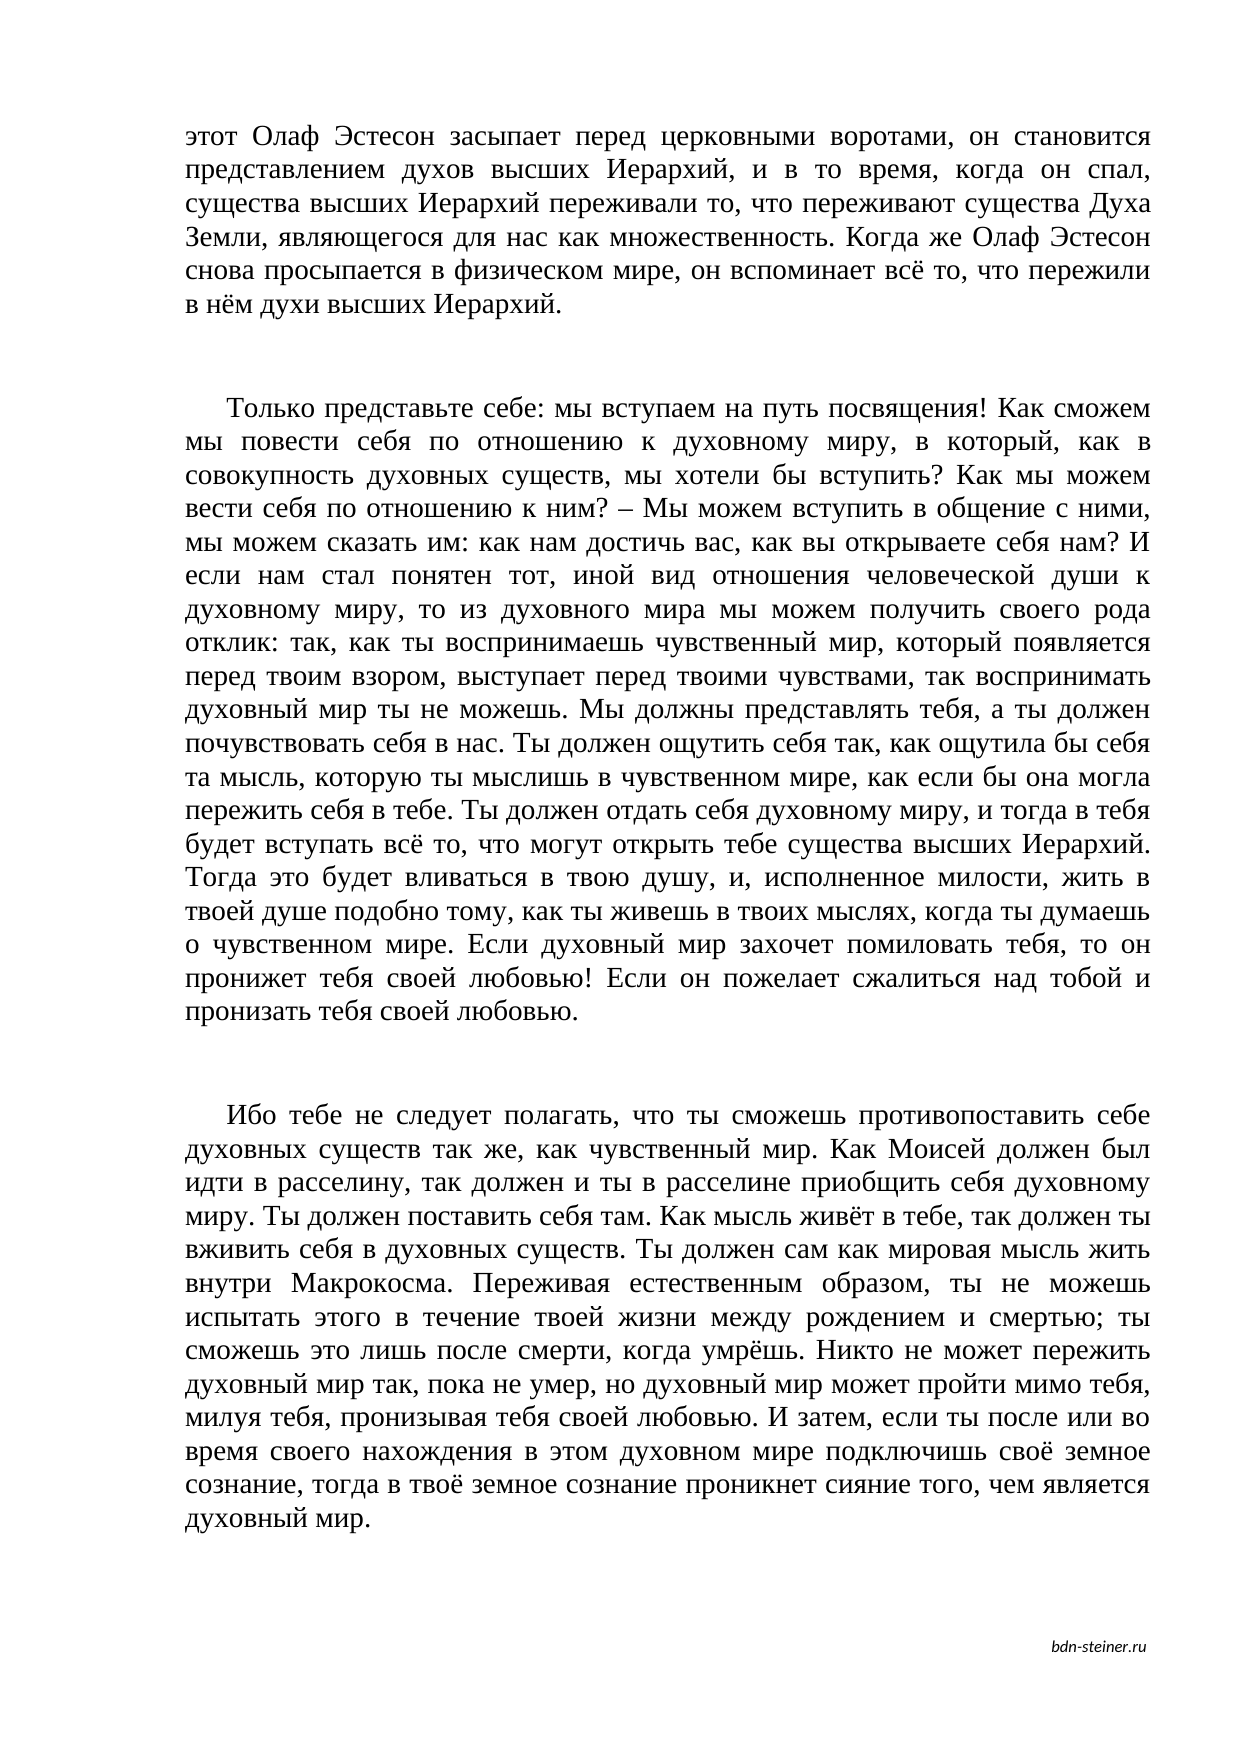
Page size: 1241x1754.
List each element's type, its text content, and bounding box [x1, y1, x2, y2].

text Ибо тебе не следует полагать, что ты сможешь противопоставить себе духовных существ так же, как чувственный мир. Как Моисей должен был идти в расселину, так должен и ты в расселине приобщить себя духовному миру. Ты должен поставить себя там. Как мысль живёт в тебе, так должен ты вживить себя в духовных существ. Ты должен сам как мировая мысль жить внутри Макрокосма. Переживая естественным образом, ты не можешь испытать этого в течение твоей жизни между рождением и смертью; ты сможешь это лишь после смерти, когда умрёшь. Никто не может пережить духовный мир так, пока не умер, но духовный мир может пройти мимо тебя, милуя тебя, пронизывая тебя своей любовью. И затем, если ты после или во время своего нахождения в этом духовном мире подключишь своё земное сознание, тогда в твоё земное сознание проникнет сияние того, чем является духовный мир. [185, 1097, 1152, 1533]
text этот Олаф Эстесон засыпает перед церковными воротами, он становится представлением духов высших Иерархий, и в то время, когда он спал, существа высших Иерархий переживали то, что переживают существа Духа Земли, являющегося для нас как множественность. Когда же Олаф Эстесон снова просыпается в физическом мире, он вспоминает всё то, что пережили в нём духи высших Иерархий. [185, 118, 1152, 319]
text Только представьте себе: мы вступаем на путь посвящения! Как сможем мы повести себя по отношению к духовному миру, в который, как в совокупность духовных существ, мы хотели бы вступить? Как мы можем вести себя по отношению к ним? – Мы можем вступить в общение с ними, мы можем сказать им: как нам достичь вас, как вы открываете себя нам? И если нам стал понятен тот, иной вид отношения человеческой души к духовному миру, то из духовного мира мы можем получить своего рода отклик: так, как ты воспринимаешь чувственный мир, который появляется перед твоим взором, выступает перед твоими чувствами, так воспринимать духовный мир ты не можешь. Мы должны представлять тебя, а ты должен почувствовать себя в нас. Ты должен ощутить себя так, как ощутила бы себя та мысль, которую ты мыслишь в чувственном мире, как если бы она могла пережить себя в тебе. Ты должен отдать себя духовному миру, и тогда в тебя будет вступать всё то, что могут открыть тебе существа высших Иерархий. Тогда это будет вливаться в твою душу, и, исполненное милости, жить в твоей душе подобно тому, как ты живешь в твоих мыслях, когда ты думаешь о чувственном мире. Если духовный мир захочет помиловать тебя, то он пронижет тебя своей любовью! Если он пожелает сжалиться над тобой и пронизать тебя своей любовью. [185, 390, 1152, 1027]
